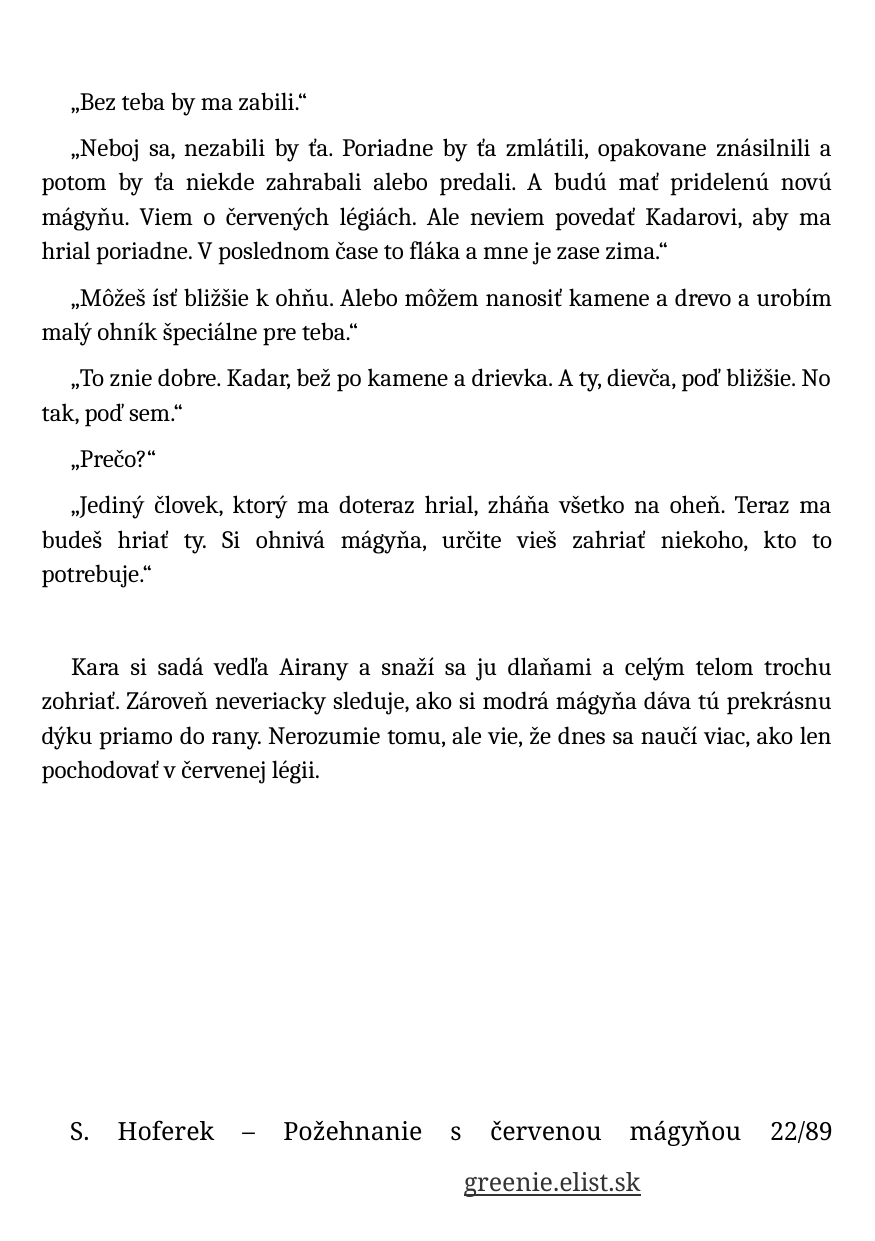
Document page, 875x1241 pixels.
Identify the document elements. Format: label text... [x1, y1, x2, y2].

text „To znie dobre. Kadar, bež po kamene a drievka. A ty, dievča, poď bližšie. No tak, poď sem.“ [41, 364, 833, 427]
text „Môžeš ísť bližšie k ohňu. Alebo môžem nanosiť kamene a drevo a urobím malý ohník špeciálne pre teba.“ [41, 283, 833, 347]
text „Prečo?“ [41, 445, 833, 474]
text „Jediný človek, ktorý ma doteraz hrial, zháňa všetko na oheň. Teraz ma budeš hriať ty. Si ohnivá mágyňa, určite vieš zahriať niekoho, kto to potrebuje.“ [41, 491, 833, 589]
text Kara si sadá vedľa Airany a snaží sa ju dlaňami a celým telom trochu zohriať. Zároveň neveriacky sleduje, ako si modrá mágyňa dáva tú prekrásnu dýku priamo do rany. Nerozumie tomu, ale vie, že dnes sa naučí viac, ako len pochodovať v červenej légii. [41, 653, 833, 785]
text „Neboj sa, nezabili by ťa. Poriadne by ťa zmlátili, opakovane znásilnili a potom by ťa niekde zahrabali alebo predali. A budú mať pridelenú novú mágyňu. Viem o červených légiách. Ale neviem povedať Kadarovi, aby ma hrial poriadne. V poslednom čase to fláka a mne je zase zima.“ [41, 134, 833, 266]
text „Bez teba by ma zabili.“ [41, 88, 833, 116]
